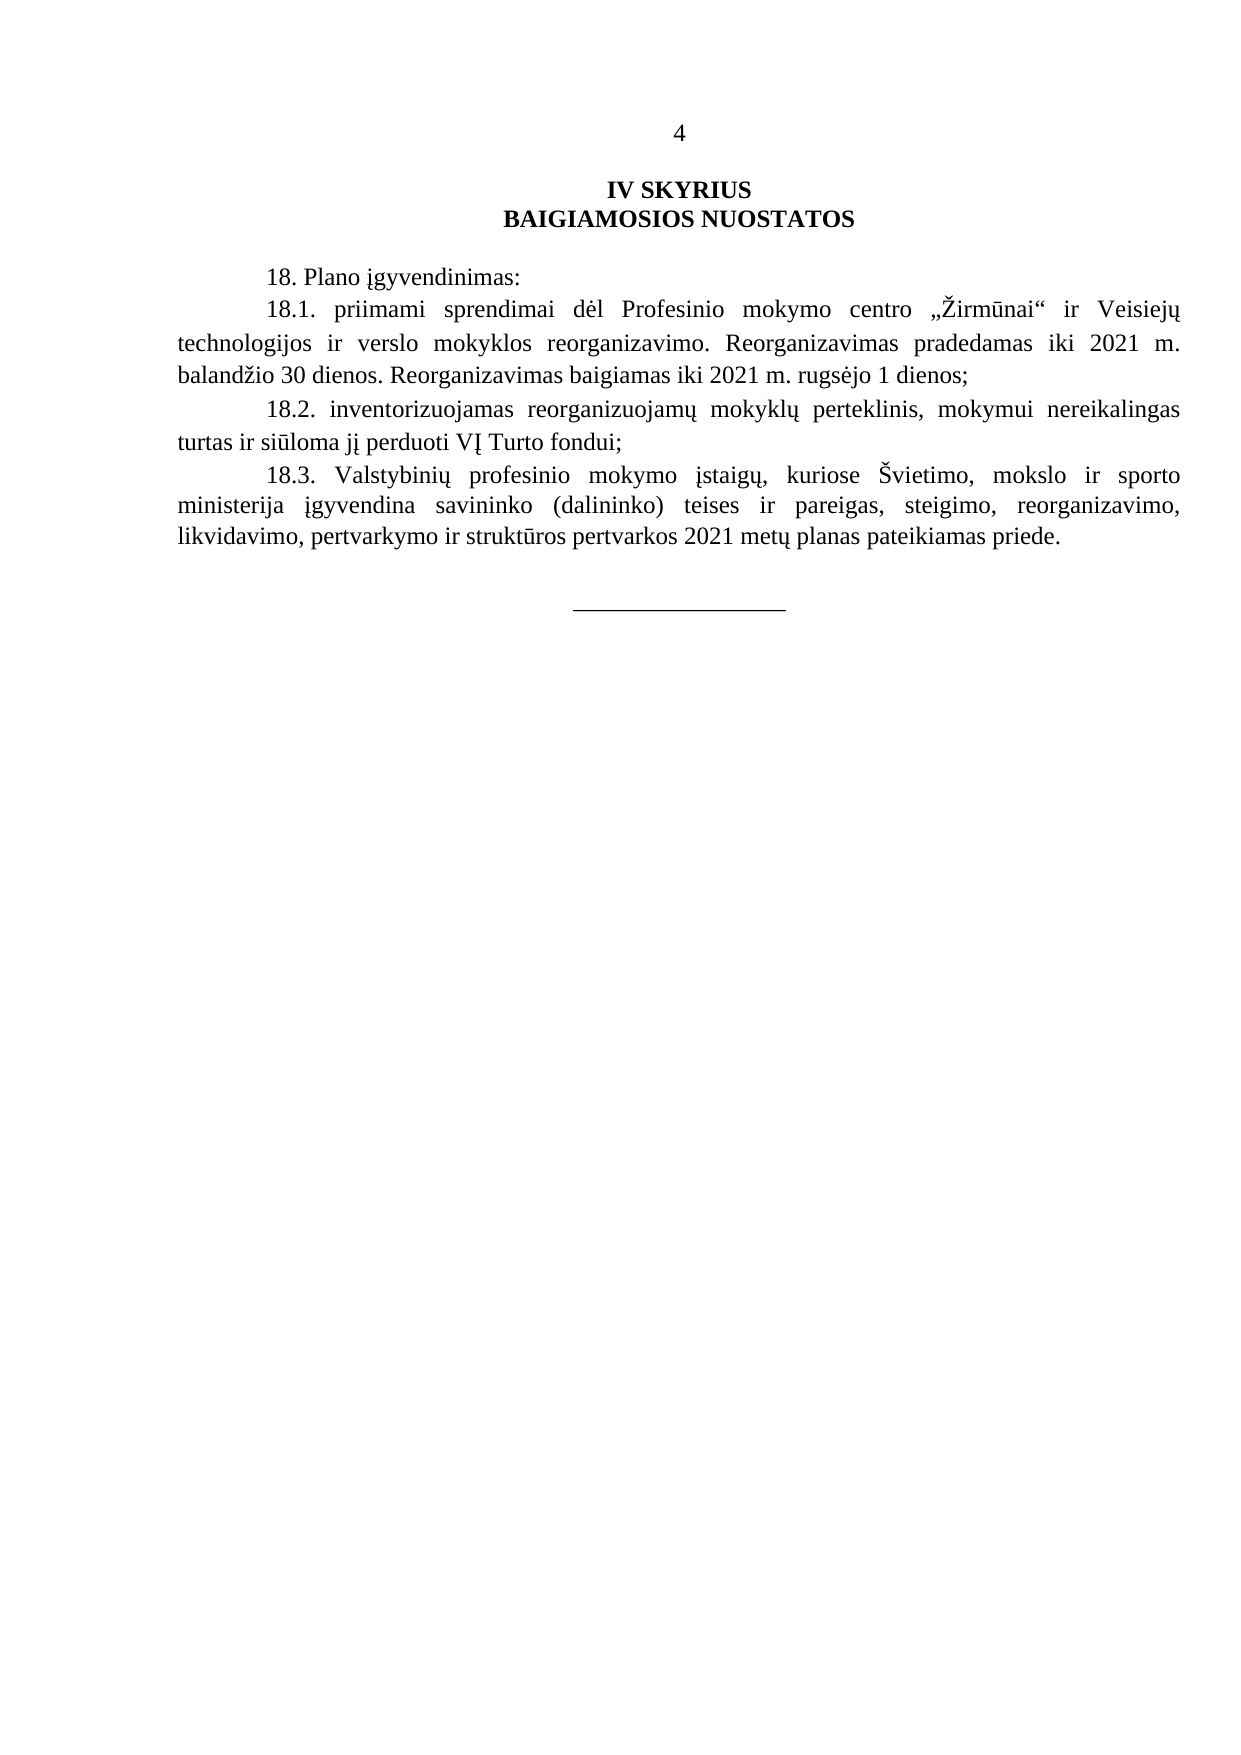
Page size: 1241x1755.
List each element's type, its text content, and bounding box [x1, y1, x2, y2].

text 18. Plano įgyvendinimas: [177, 262, 1181, 290]
text BAIGIAMOSIOS NUOSTATOS [177, 204, 1181, 233]
text 18.2. inventorizuojamas reorganizuojamų mokyklų perteklinis, mokymui nereikalingas turtas ir siūloma jį perduoti VĮ Turto fondui; [177, 394, 1181, 455]
text IV SKYRIUS [177, 175, 1181, 204]
text 18.1. priimami sprendimai dėl Profesinio mokymo centro „Žirmūnai“ ir Veisiejų technologijos ir verslo mokyklos reorganizavimo. Reorganizavimas pradedamas iki 2021 m. balandžio 30 dienos. Reorganizavimas baigiamas iki 2021 m. rugsėjo 1 dienos; [177, 294, 1181, 389]
text _________________ [177, 585, 1181, 614]
text 18.3. Valstybinių profesinio mokymo įstaigų, kuriose Švietimo, mokslo ir sporto ministerija įgyvendina savininko (dalininko) teises ir pareigas, steigimo, reorganizavimo, likvidavimo, pertvarkymo ir struktūros pertvarkos 2021 metų planas pateikiamas priede. [177, 460, 1181, 550]
